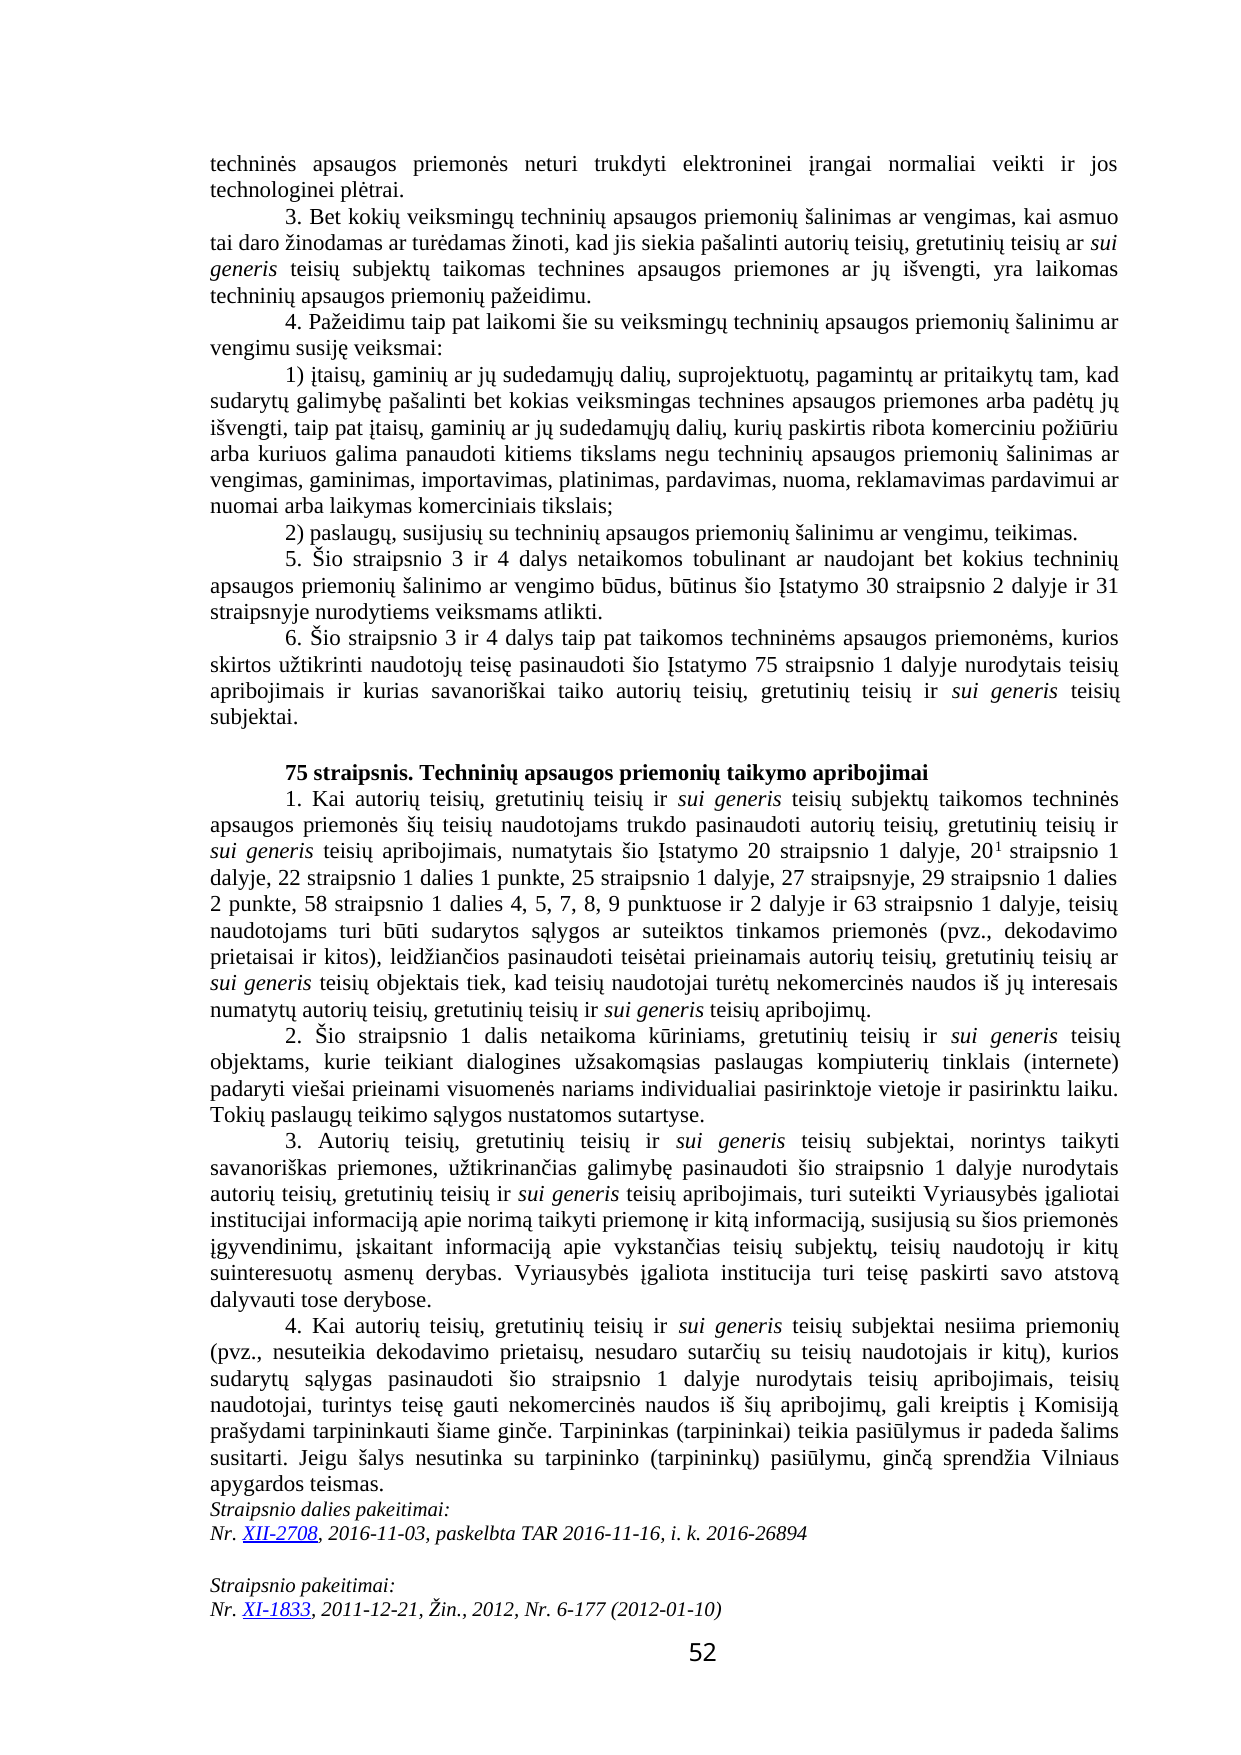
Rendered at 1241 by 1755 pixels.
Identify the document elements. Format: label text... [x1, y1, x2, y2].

text 5. Šio straipsnio 3 ir 4 dalys netaikomos tobulinant ar naudojant bet kokius techninių apsaugos priemonių šalinimo ar vengimo būdus, būtinus šio Įstatymo 30 straipsnio 2 dalyje ir 31 straipsnyje nurodytiems veiksmams atlikti. [210, 545, 1120, 624]
text Nr. XII-2708, 2016-11-03, paskelbta TAR 2016-11-16, i. k. 2016-26894 [210, 1521, 1120, 1544]
text Straipsnio dalies pakeitimai: [210, 1496, 1120, 1521]
text 1. Kai autorių teisių, gretutinių teisių ir sui generis teisių subjektų taikomos techninės apsaugos priemonės šių teisių naudotojams trukdo pasinaudoti autorių teisių, gretutinių teisių ir sui generis teisių apribojimais, numatytais šio Įstatymo 20 straipsnio 1 dalyje, 201 straipsnio 1 dalyje, 22 straipsnio 1 dalies 1 punkte, 25 straipsnio 1 dalyje, 27 straipsnyje, 29 straipsnio 1 dalies 2 punkte, 58 straipsnio 1 dalies 4, 5, 7, 8, 9 punktuose ir 2 dalyje ir 63 straipsnio 1 dalyje, teisių naudotojams turi būti sudarytos sąlygos ar suteiktos tinkamos priemonės (pvz., dekodavimo prietaisai ir kitos), leidžiančios pasinaudoti teisėtai prieinamais autorių teisių, gretutinių teisių ar sui generis teisių objektais tiek, kad teisių naudotojai turėtų nekomercinės naudos iš jų interesais numatytų autorių teisių, gretutinių teisių ir sui generis teisių apribojimų. [210, 785, 1119, 1022]
text 3. Bet kokių veiksmingų techninių apsaugos priemonių šalinimas ar vengimas, kai asmuo tai daro žinodamas ar turėdamas žinoti, kad jis siekia pašalinti autorių teisių, gretutinių teisių ar sui generis teisių subjektų taikomas technines apsaugos priemones ar jų išvengti, yra laikomas techninių apsaugos priemonių pažeidimu. [210, 203, 1119, 308]
text 2) paslaugų, susijusių su techninių apsaugos priemonių šalinimu ar vengimu, teikimas. [210, 519, 1119, 545]
text 2. Šio straipsnio 1 dalis netaikoma kūriniams, gretutinių teisių ir sui generis teisių objektams, kurie teikiant dialogines užsakomąsias paslaugas kompiuterių tinklais (internete) padaryti viešai prieinami visuomenės nariams individualiai pasirinktoje vietoje ir pasirinktu laiku. Tokių paslaugų teikimo sąlygos nustatomos sutartyse. [210, 1022, 1120, 1127]
text techninės apsaugos priemonės neturi trukdyti elektroninei įrangai normaliai veikti ir jos technologinei plėtrai. [210, 150, 1119, 203]
text 6. Šio straipsnio 3 ir 4 dalys taip pat taikomos techninėms apsaugos priemonėms, kurios skirtos užtikrinti naudotojų teisę pasinaudoti šio Įstatymo 75 straipsnio 1 dalyje nurodytais teisių apribojimais ir kurias savanoriškai taiko autorių teisių, gretutinių teisių ir sui generis teisių subjektai. [210, 624, 1120, 730]
text 1) įtaisų, gaminių ar jų sudedamųjų dalių, suprojektuotų, pagamintų ar pritaikytų tam, kad sudarytų galimybę pašalinti bet kokias veiksmingas technines apsaugos priemones arba padėtų jų išvengti, taip pat įtaisų, gaminių ar jų sudedamųjų dalių, kurių paskirtis ribota komerciniu požiūriu arba kuriuos galima panaudoti kitiems tikslams negu techninių apsaugos priemonių šalinimas ar vengimas, gaminimas, importavimas, platinimas, pardavimas, nuoma, reklamavimas pardavimui ar nuomai arba laikymas komerciniais tikslais; [210, 361, 1120, 519]
text Nr. XI-1833, 2011-12-21, Žin., 2012, Nr. 6-177 (2012-01-10) [210, 1597, 1120, 1621]
text 4. Pažeidimu taip pat laikomi šie su veiksmingų techninių apsaugos priemonių šalinimu ar vengimu susiję veiksmai: [210, 308, 1119, 361]
text 4. Kai autorių teisių, gretutinių teisių ir sui generis teisių subjektai nesiima priemonių (pvz., nesuteikia dekodavimo prietaisų, nesudaro sutarčių su teisių naudotojais ir kitų), kurios sudarytų sąlygas pasinaudoti šio straipsnio 1 dalyje nurodytais teisių apribojimais, teisių naudotojai, turintys teisę gauti nekomercinės naudos iš šių apribojimų, gali kreiptis į Komisiją prašydami tarpininkauti šiame ginče. Tarpininkas (tarpininkai) teikia pasiūlymus ir padeda šalims susitarti. Jeigu šalys nesutinka su tarpininko (tarpininkų) pasiūlymu, ginčą sprendžia Vilniaus apygardos teismas. [210, 1312, 1120, 1496]
text Straipsnio pakeitimai: [210, 1573, 1119, 1597]
text 3. Autorių teisių, gretutinių teisių ir sui generis teisių subjektai, norintys taikyti savanoriškas priemones, užtikrinančias galimybę pasinaudoti šio straipsnio 1 dalyje nurodytais autorių teisių, gretutinių teisių ir sui generis teisių apribojimais, turi suteikti Vyriausybės įgaliotai institucijai informaciją apie norimą taikyti priemonę ir kitą informaciją, susijusią su šios priemonės įgyvendinimu, įskaitant informaciją apie vykstančias teisių subjektų, teisių naudotojų ir kitų suinteresuotų asmenų derybas. Vyriausybės įgaliota institucija turi teisę paskirti savo atstovą dalyvauti tose derybose. [210, 1127, 1120, 1312]
text 75 straipsnis. Techninių apsaugos priemonių taikymo apribojimai [210, 758, 1120, 785]
